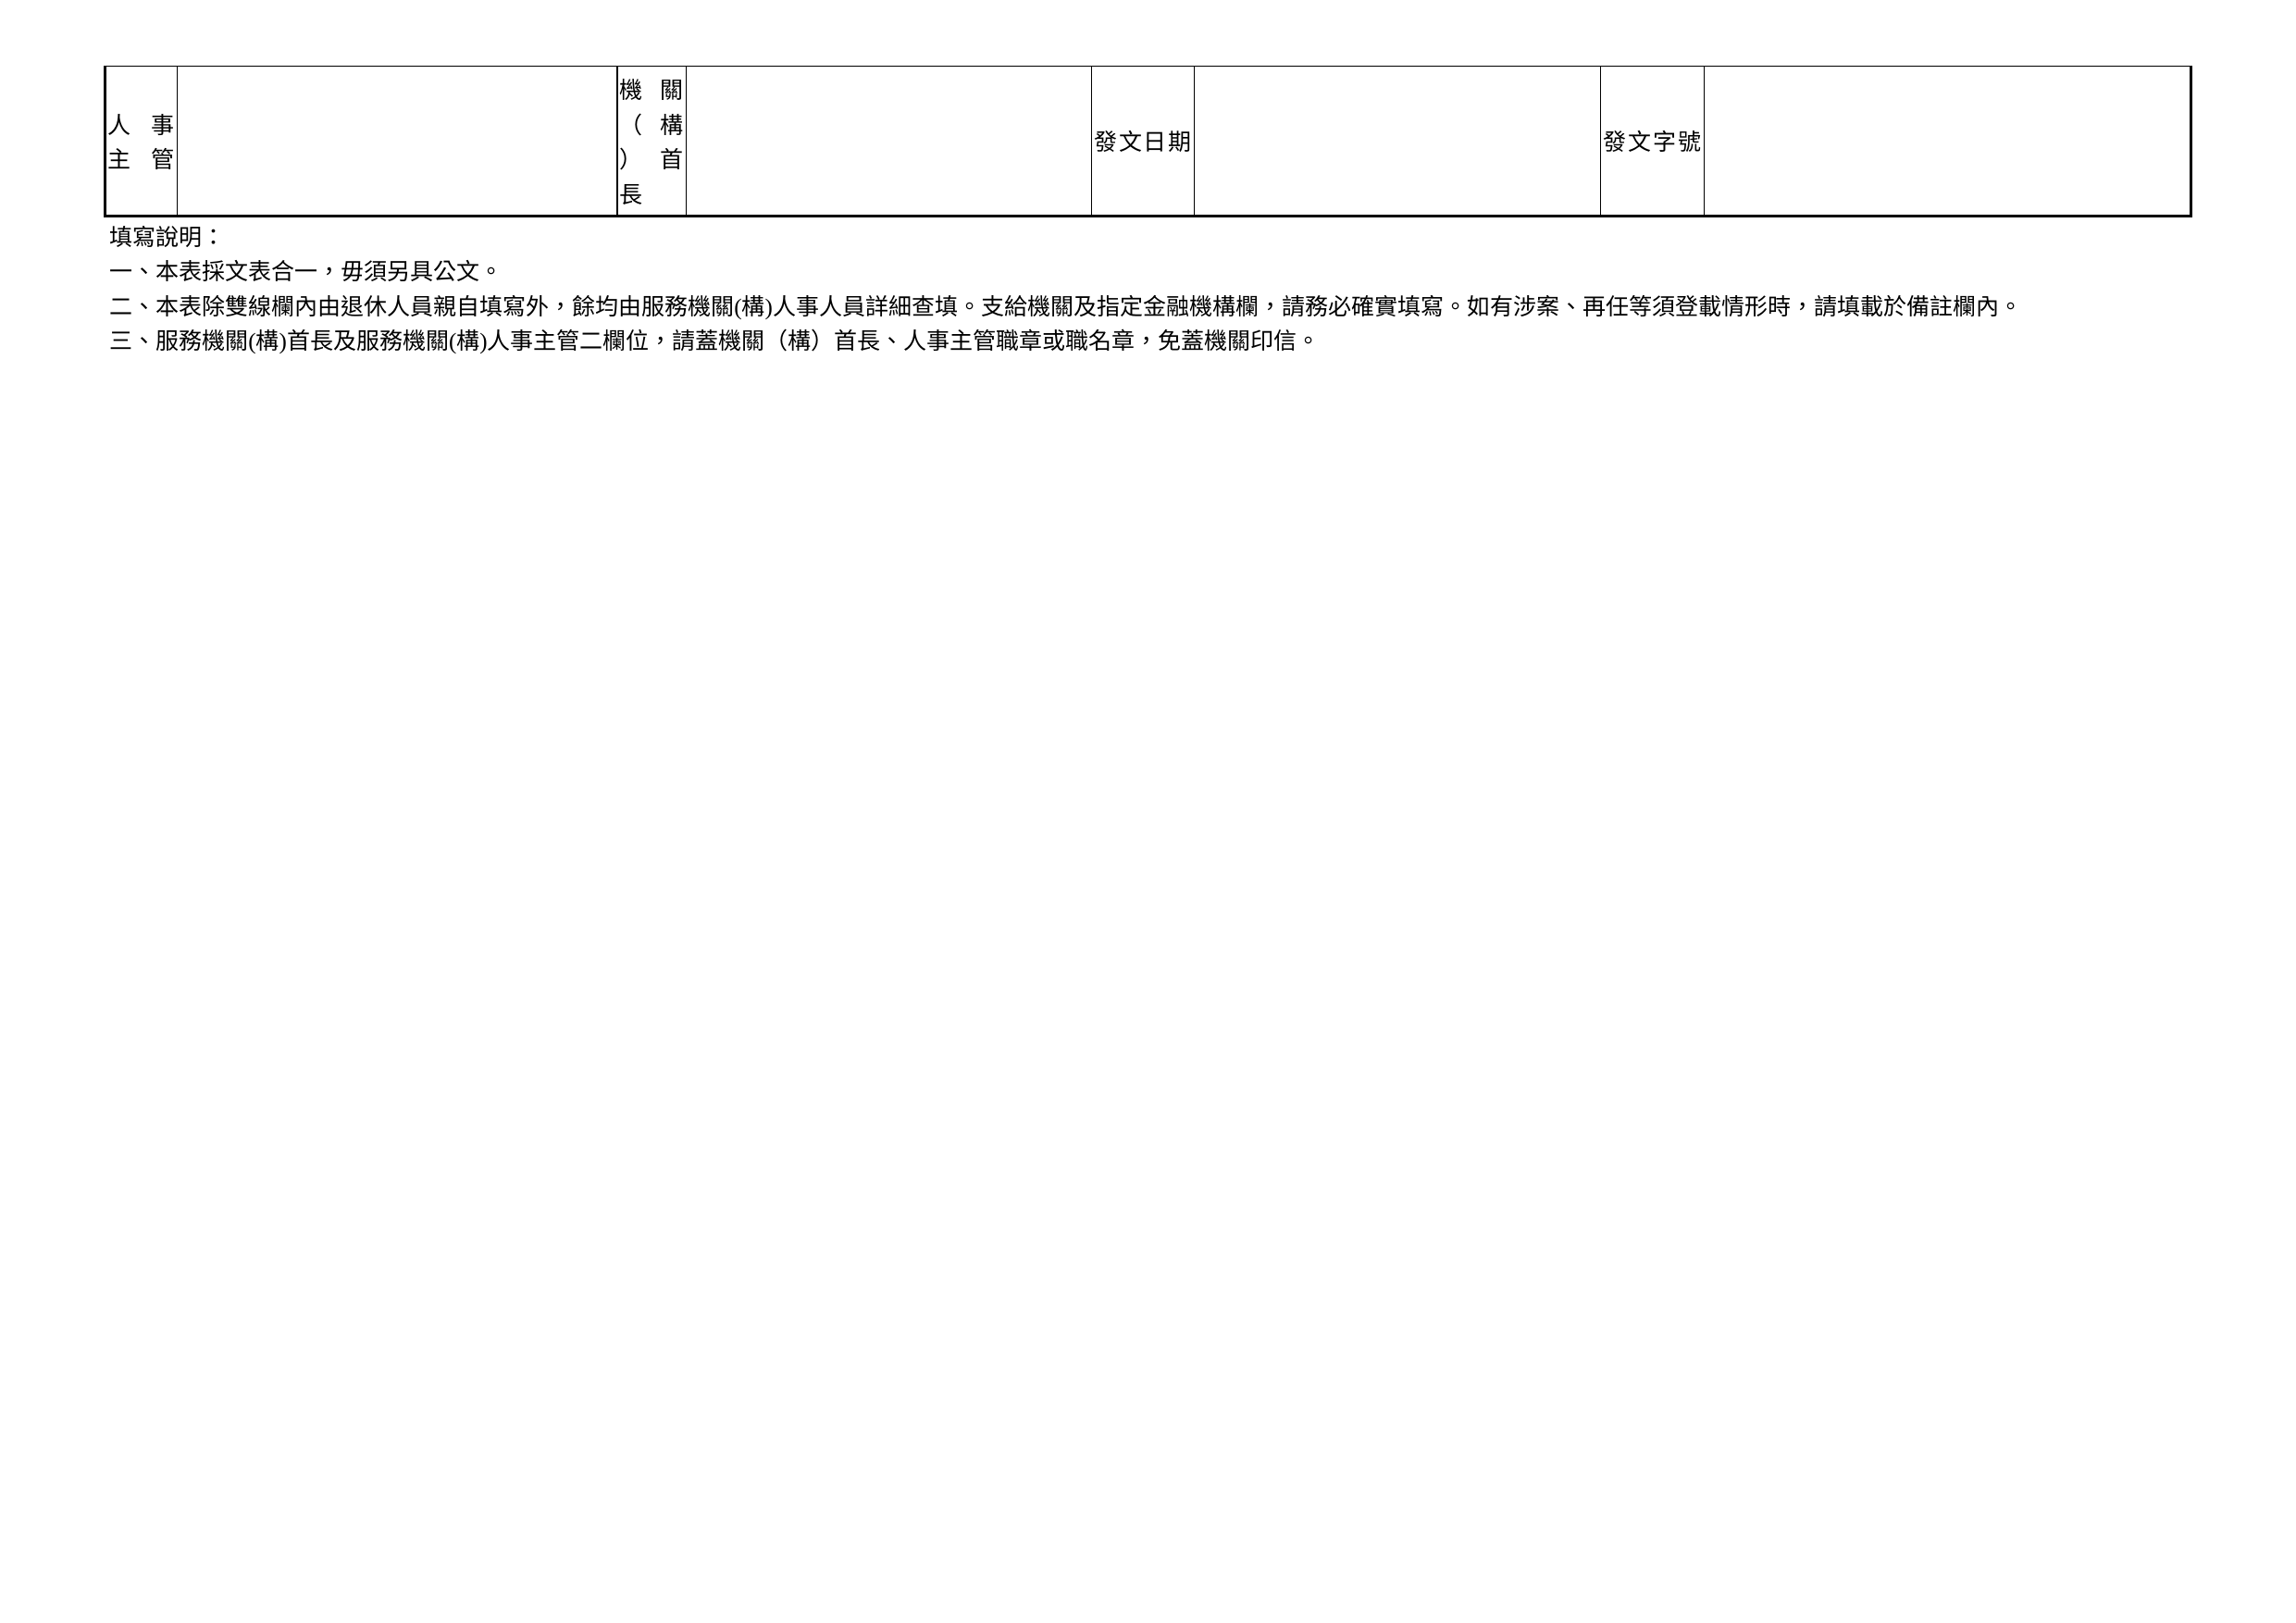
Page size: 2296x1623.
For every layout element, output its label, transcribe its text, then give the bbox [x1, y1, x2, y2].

table_cell 發文字號 [1601, 67, 1704, 215]
table_cell 機關（構）首長 [618, 67, 686, 215]
text 一、本表採文表合一，毋須另具公文。 [109, 253, 2186, 287]
table_cell [178, 67, 616, 215]
table_cell [1705, 67, 2190, 215]
table_cell [1195, 67, 1600, 215]
text 三、服務機關(構)首長及服務機關(構)人事主管二欄位，請蓋機關（構）首長、人事主管職章或職名章，免蓋機關印信。 [109, 322, 2186, 356]
table_cell [687, 67, 1091, 215]
text 二、本表除雙線欄內由退休人員親自填寫外，餘均由服務機關(構)人事人員詳細查填。支給機關及指定金融機構欄，請務必確實填寫。如有涉案、再任等須登載情形時，請填載於備註欄內。 [109, 287, 2186, 322]
text 填寫說明： [109, 217, 2186, 253]
table_cell 人事主管 [106, 67, 177, 215]
table_cell 發文日期 [1092, 67, 1194, 215]
